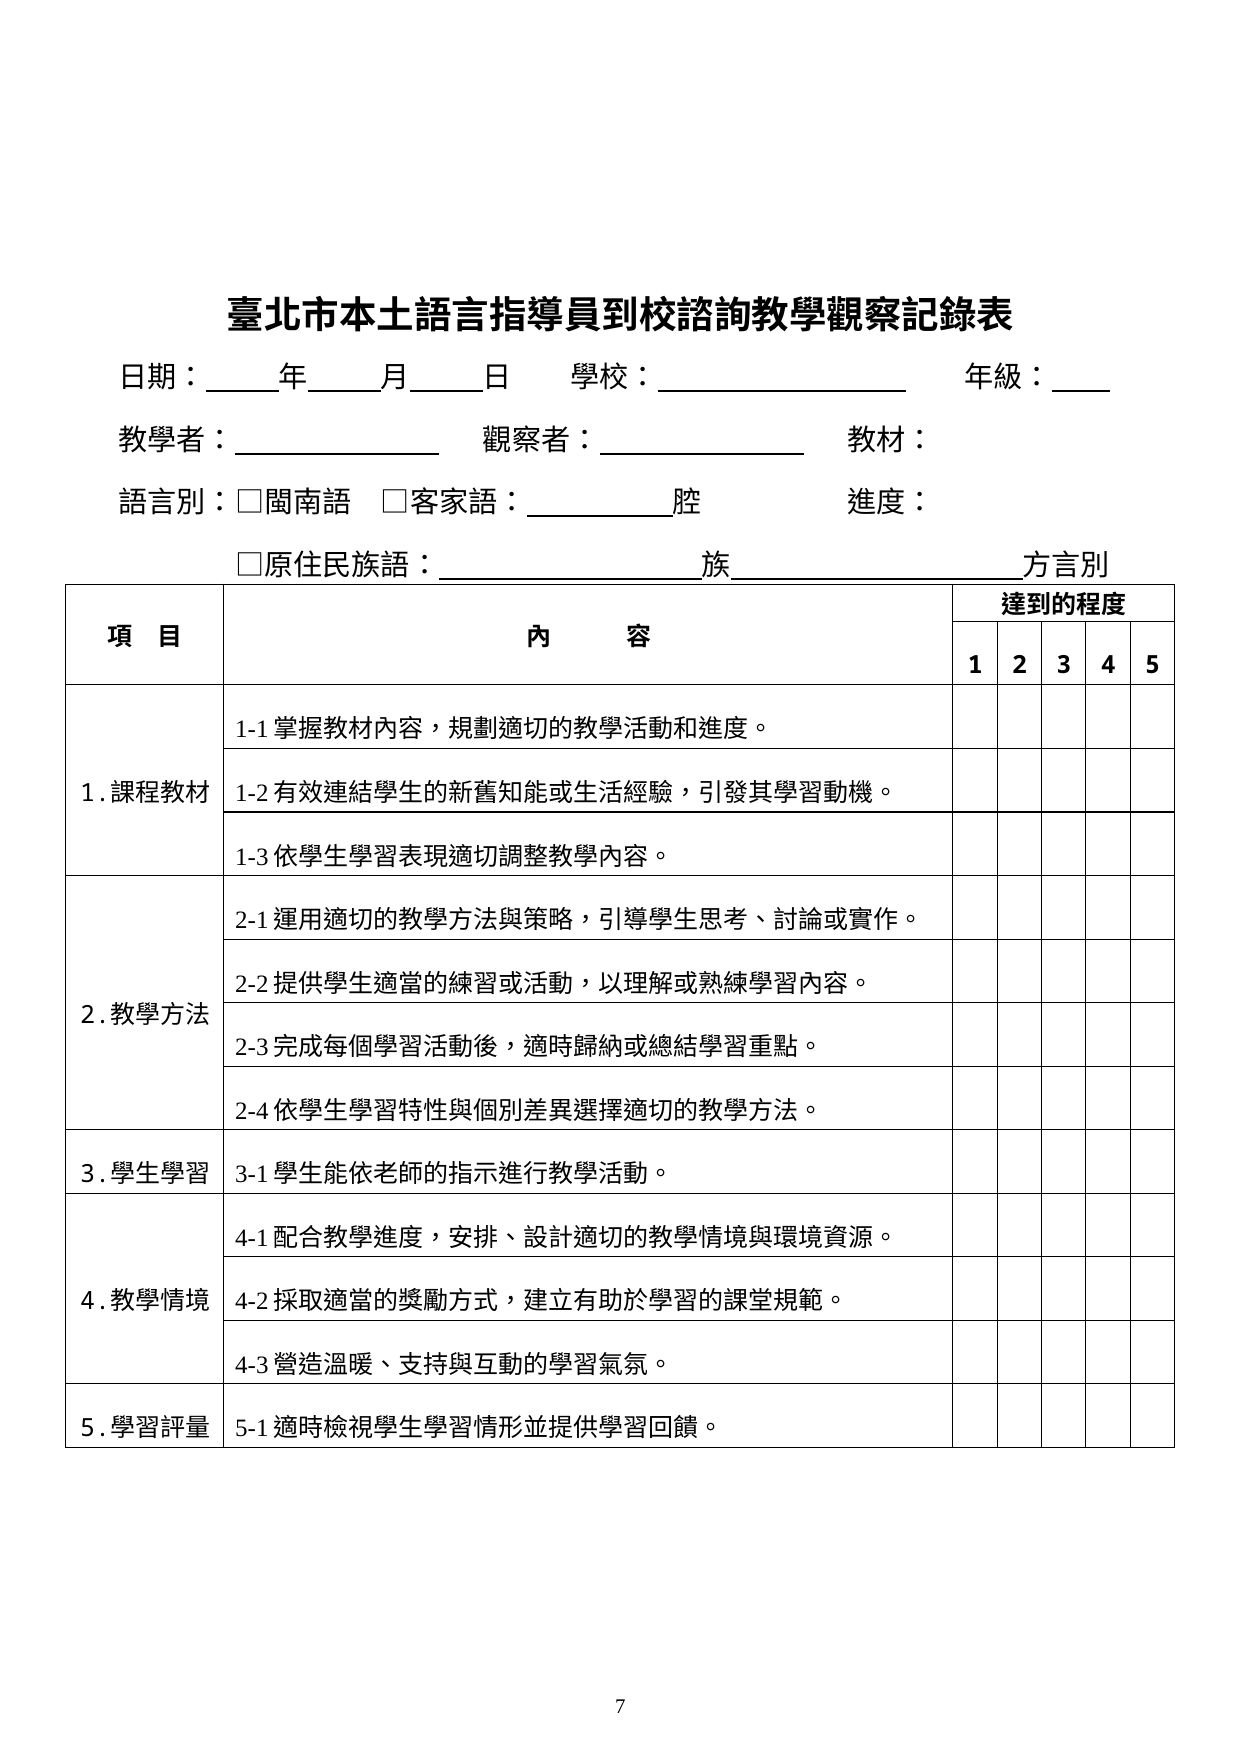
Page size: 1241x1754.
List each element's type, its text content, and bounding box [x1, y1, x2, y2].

table_cell [1086, 1067, 1130, 1129]
table_cell [1086, 1194, 1130, 1256]
table_cell [1131, 1067, 1174, 1129]
table_cell 4.教學情境 [66, 1194, 223, 1383]
table_cell [998, 1003, 1041, 1066]
table_cell [953, 1194, 997, 1256]
table_cell 3.學生學習 [66, 1130, 223, 1193]
table_cell [1131, 1257, 1174, 1320]
table_cell [1131, 1194, 1174, 1256]
text 語言別：□閩南語 □客家語： 腔 進度： [118, 458, 1122, 521]
table_cell 5 [1131, 622, 1174, 684]
table_cell [1131, 876, 1174, 938]
table_cell [998, 749, 1041, 811]
table_cell 1.課程教材 [66, 685, 223, 875]
text 教學者： 觀察者： 教材： [118, 396, 1122, 458]
table_cell [953, 940, 997, 1002]
table_cell 2-3完成每個學習活動後，適時歸納或總結學習重點。 [224, 1003, 952, 1066]
table_cell 4-2採取適當的獎勵方式，建立有助於學習的課堂規範。 [224, 1257, 952, 1320]
table_cell [1086, 1257, 1130, 1320]
table_cell [953, 749, 997, 811]
table_header 達到的程度 [953, 585, 1174, 621]
table_cell 5.學習評量 [66, 1384, 223, 1447]
table_cell [1042, 1130, 1085, 1193]
table_cell [1042, 813, 1085, 875]
table_cell [953, 813, 997, 875]
table_cell [998, 1194, 1041, 1256]
table_cell [1131, 1321, 1174, 1383]
table_cell [1042, 1067, 1085, 1129]
table_header 內 容 [224, 585, 952, 684]
table_cell 2.教學方法 [66, 876, 223, 1129]
table_cell [953, 1321, 997, 1383]
table_cell 3 [1042, 622, 1085, 684]
table_header 項 目 [66, 585, 223, 684]
table_cell 2 [998, 622, 1041, 684]
table_cell 4 [1086, 622, 1130, 684]
table_cell [998, 876, 1041, 938]
table_cell [1131, 1003, 1174, 1066]
table_cell 2-2提供學生適當的練習或活動，以理解或熟練學習內容。 [224, 940, 952, 1002]
table_cell [998, 1067, 1041, 1129]
table_cell [1086, 1384, 1130, 1447]
text □原住民族語： 族 方言別 [118, 521, 1122, 583]
table_cell [1131, 749, 1174, 811]
table_cell 2-1運用適切的教學方法與策略，引導學生思考、討論或實作。 [224, 876, 952, 938]
table_cell [998, 813, 1041, 875]
table_cell [953, 1130, 997, 1193]
table_cell 1-2有效連結學生的新舊知能或生活經驗，引發其學習動機。 [224, 749, 952, 811]
table_cell [1042, 1003, 1085, 1066]
table_cell [998, 685, 1041, 748]
table_cell [998, 940, 1041, 1002]
table_cell [1086, 1003, 1130, 1066]
table_cell [1042, 1257, 1085, 1320]
table_cell [1042, 1321, 1085, 1383]
table_cell [1086, 813, 1130, 875]
table_cell [953, 1067, 997, 1129]
table_cell [1086, 749, 1130, 811]
table_cell [1131, 1130, 1174, 1193]
table_cell [1086, 940, 1130, 1002]
table_cell 2-4依學生學習特性與個別差異選擇適切的教學方法。 [224, 1067, 952, 1129]
table_cell [998, 1130, 1041, 1193]
table_cell [1131, 1384, 1174, 1447]
table_cell [953, 685, 997, 748]
table_cell [998, 1384, 1041, 1447]
table_cell [953, 1384, 997, 1447]
text 臺北市本土語言指導員到校諮詢教學觀察記錄表 [118, 271, 1122, 333]
text 日期： 年 月 日 學校： 年級： [118, 333, 1122, 396]
table_cell [1086, 1321, 1130, 1383]
table_cell [1086, 1130, 1130, 1193]
table_cell [953, 1257, 997, 1320]
table_cell [1042, 940, 1085, 1002]
table_cell [953, 1003, 997, 1066]
table_cell [998, 1257, 1041, 1320]
table_cell 5-1適時檢視學生學習情形並提供學習回饋。 [224, 1384, 952, 1447]
table_cell 3-1學生能依老師的指示進行教學活動。 [224, 1130, 952, 1193]
table_cell [998, 1321, 1041, 1383]
table_cell [953, 876, 997, 938]
table_cell [1042, 1384, 1085, 1447]
table_cell [1086, 685, 1130, 748]
table_cell [1042, 685, 1085, 748]
table_cell 1-1掌握教材內容，規劃適切的教學活動和進度。 [224, 685, 952, 748]
table_cell 4-1配合教學進度，安排、設計適切的教學情境與環境資源。 [224, 1194, 952, 1256]
table_cell [1042, 749, 1085, 811]
table_cell [1042, 876, 1085, 938]
table_cell 1-3依學生學習表現適切調整教學內容。 [224, 813, 952, 875]
table_cell [1042, 1194, 1085, 1256]
table_cell [1131, 940, 1174, 1002]
table_cell [1131, 813, 1174, 875]
table_cell [1131, 685, 1174, 748]
table_cell 1 [953, 622, 997, 684]
table_cell 4-3營造溫暖、支持與互動的學習氣氛。 [224, 1321, 952, 1383]
table_cell [1086, 876, 1130, 938]
